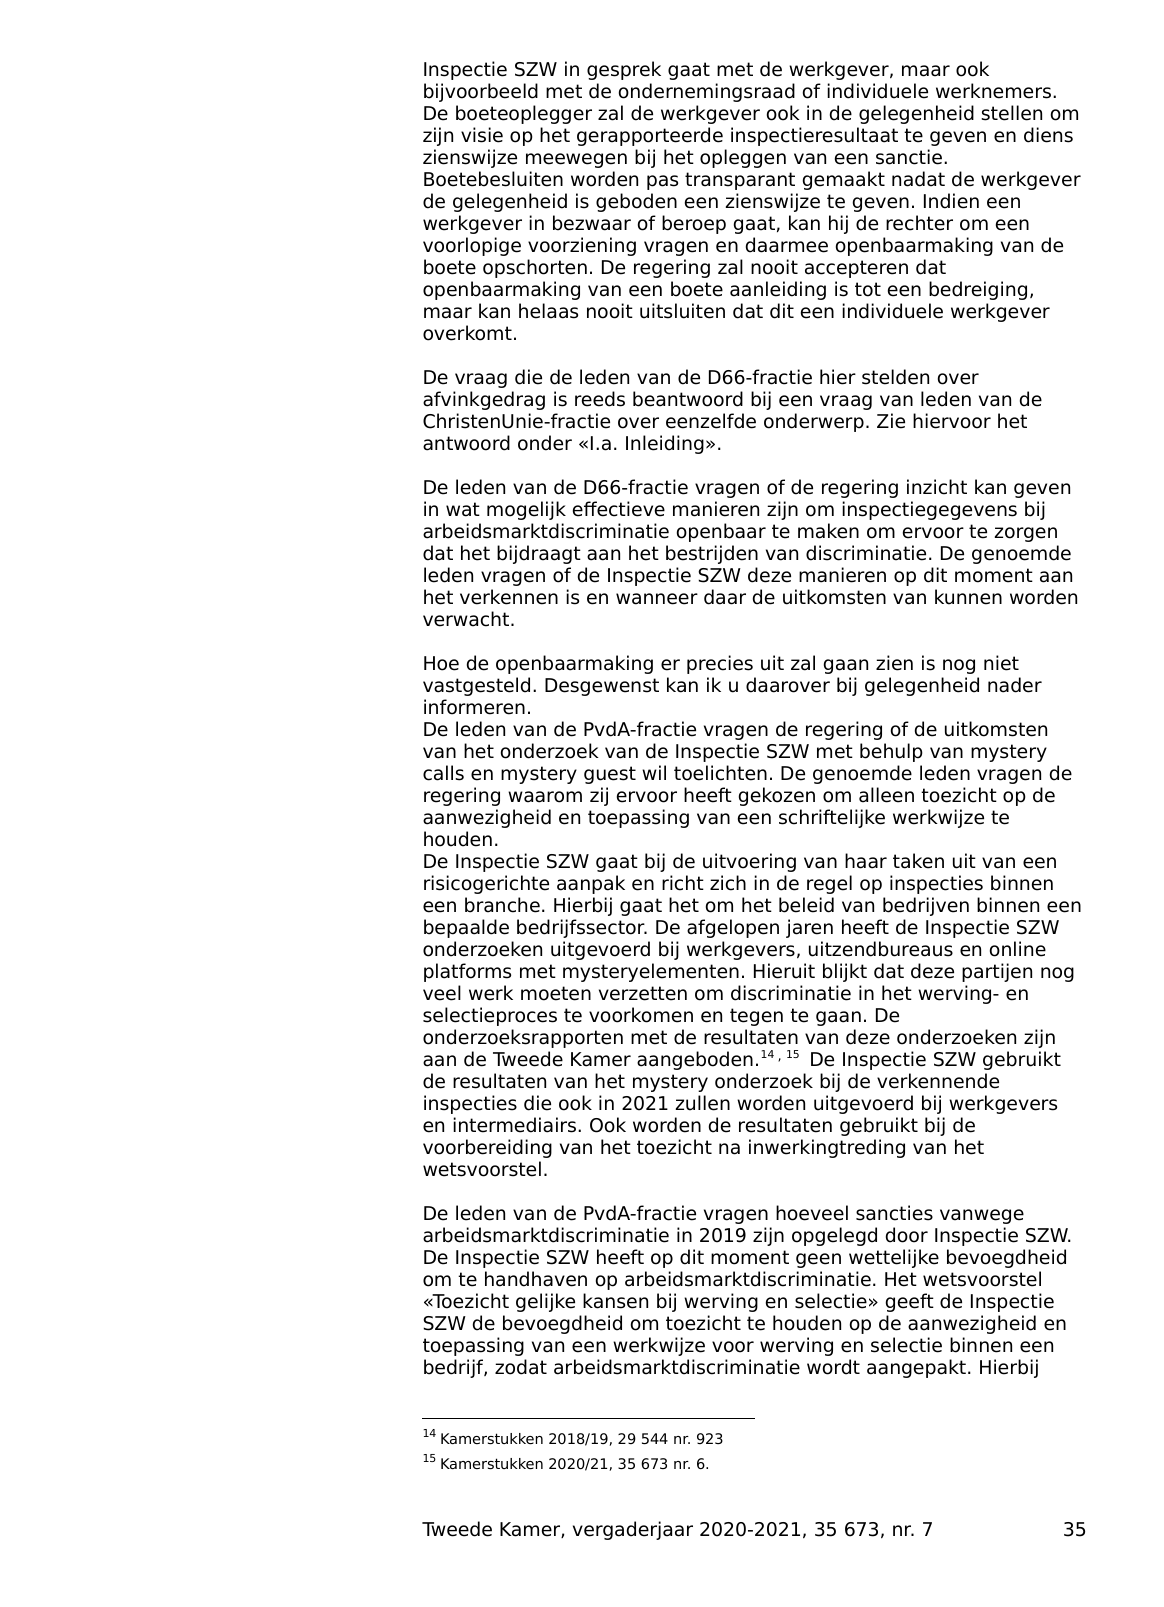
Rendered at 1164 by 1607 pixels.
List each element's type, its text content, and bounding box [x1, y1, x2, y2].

text De leden van de PvdA-fractie vragen hoeveel sancties vanwege arbeidsmarktdiscriminatie in 2019 zijn opgelegd door Inspectie SZW. [422, 1203, 1087, 1247]
text Kamerstukken 2018/19, 29 544 nr. 923 [422, 1427, 1087, 1449]
text De vraag die de leden van de D66-fractie hier stelden over afvinkgedrag is reeds beantwoord bij een vraag van leden van de ChristenUnie-fractie over eenzelfde onderwerp. Zie hiervoor het antwoord onder «I.a. Inleiding». [422, 367, 1087, 455]
text Kamerstukken 2020/21, 35 673 nr. 6. [422, 1452, 1087, 1474]
text Hoe de openbaarmaking er precies uit zal gaan zien is nog niet vastgesteld. Desgewenst kan ik u daarover bij gelegenheid nader informeren. [422, 653, 1087, 719]
text De leden van de D66-fractie vragen of de regering inzicht kan geven in wat mogelijk effectieve manieren zijn om inspectiegegevens bij arbeidsmarktdiscriminatie openbaar te maken om ervoor te zorgen dat het bijdraagt aan het bestrijden van discriminatie. De genoemde leden vragen of de Inspectie SZW deze manieren op dit moment aan het verkennen is en wanneer daar de uitkomsten van kunnen worden verwacht. [422, 477, 1087, 631]
text De Inspectie SZW heeft op dit moment geen wettelijke bevoegdheid om te handhaven op arbeidsmarktdiscriminatie. Het wetsvoorstel «Toezicht gelijke kansen bij werving en selectie» geeft de Inspectie SZW de bevoegdheid om toezicht te houden op de aanwezigheid en toepassing van een werkwijze voor werving en selectie binnen een bedrijf, zodat arbeidsmarktdiscriminatie wordt aangepakt. Hierbij [422, 1247, 1087, 1379]
text Inspectie SZW in gesprek gaat met de werkgever, maar ook bijvoorbeeld met de ondernemingsraad of individuele werknemers. De boeteoplegger zal de werkgever ook in de gelegenheid stellen om zijn visie op het gerapporteerde inspectieresultaat te geven en diens zienswijze meewegen bij het opleggen van een sanctie. Boetebesluiten worden pas transparant gemaakt nadat de werkgever de gelegenheid is geboden een zienswijze te geven. Indien een werkgever in bezwaar of beroep gaat, kan hij de rechter om een voorlopige voorziening vragen en daarmee openbaarmaking van de boete opschorten. De regering zal nooit accepteren dat openbaarmaking van een boete aanleiding is tot een bedreiging, maar kan helaas nooit uitsluiten dat dit een individuele werkgever overkomt. [422, 59, 1087, 345]
text De Inspectie SZW gaat bij de uitvoering van haar taken uit van een risicogerichte aanpak en richt zich in de regel op inspecties binnen een branche. Hierbij gaat het om het beleid van bedrijven binnen een bepaalde bedrijfssector. De afgelopen jaren heeft de Inspectie SZW onderzoeken uitgevoerd bij werkgevers, uitzendbureaus en online platforms met mysteryelementen. Hieruit blijkt dat deze partijen nog veel werk moeten verzetten om discriminatie in het werving- en selectieproces te voorkomen en tegen te gaan. De onderzoeksrapporten met de resultaten van deze onderzoeken zijn aan de Tweede Kamer aangeboden., De Inspectie SZW gebruikt de resultaten van het mystery onderzoek bij de verkennende inspecties die ook in 2021 zullen worden uitgevoerd bij werkgevers en intermediairs. Ook worden de resultaten gebruikt bij de voorbereiding van het toezicht na inwerkingtreding van het wetsvoorstel. [422, 851, 1087, 1181]
text De leden van de PvdA-fractie vragen de regering of de uitkomsten van het onderzoek van de Inspectie SZW met behulp van mystery calls en mystery guest wil toelichten. De genoemde leden vragen de regering waarom zij ervoor heeft gekozen om alleen toezicht op de aanwezigheid en toepassing van een schriftelijke werkwijze te houden. [422, 719, 1087, 851]
